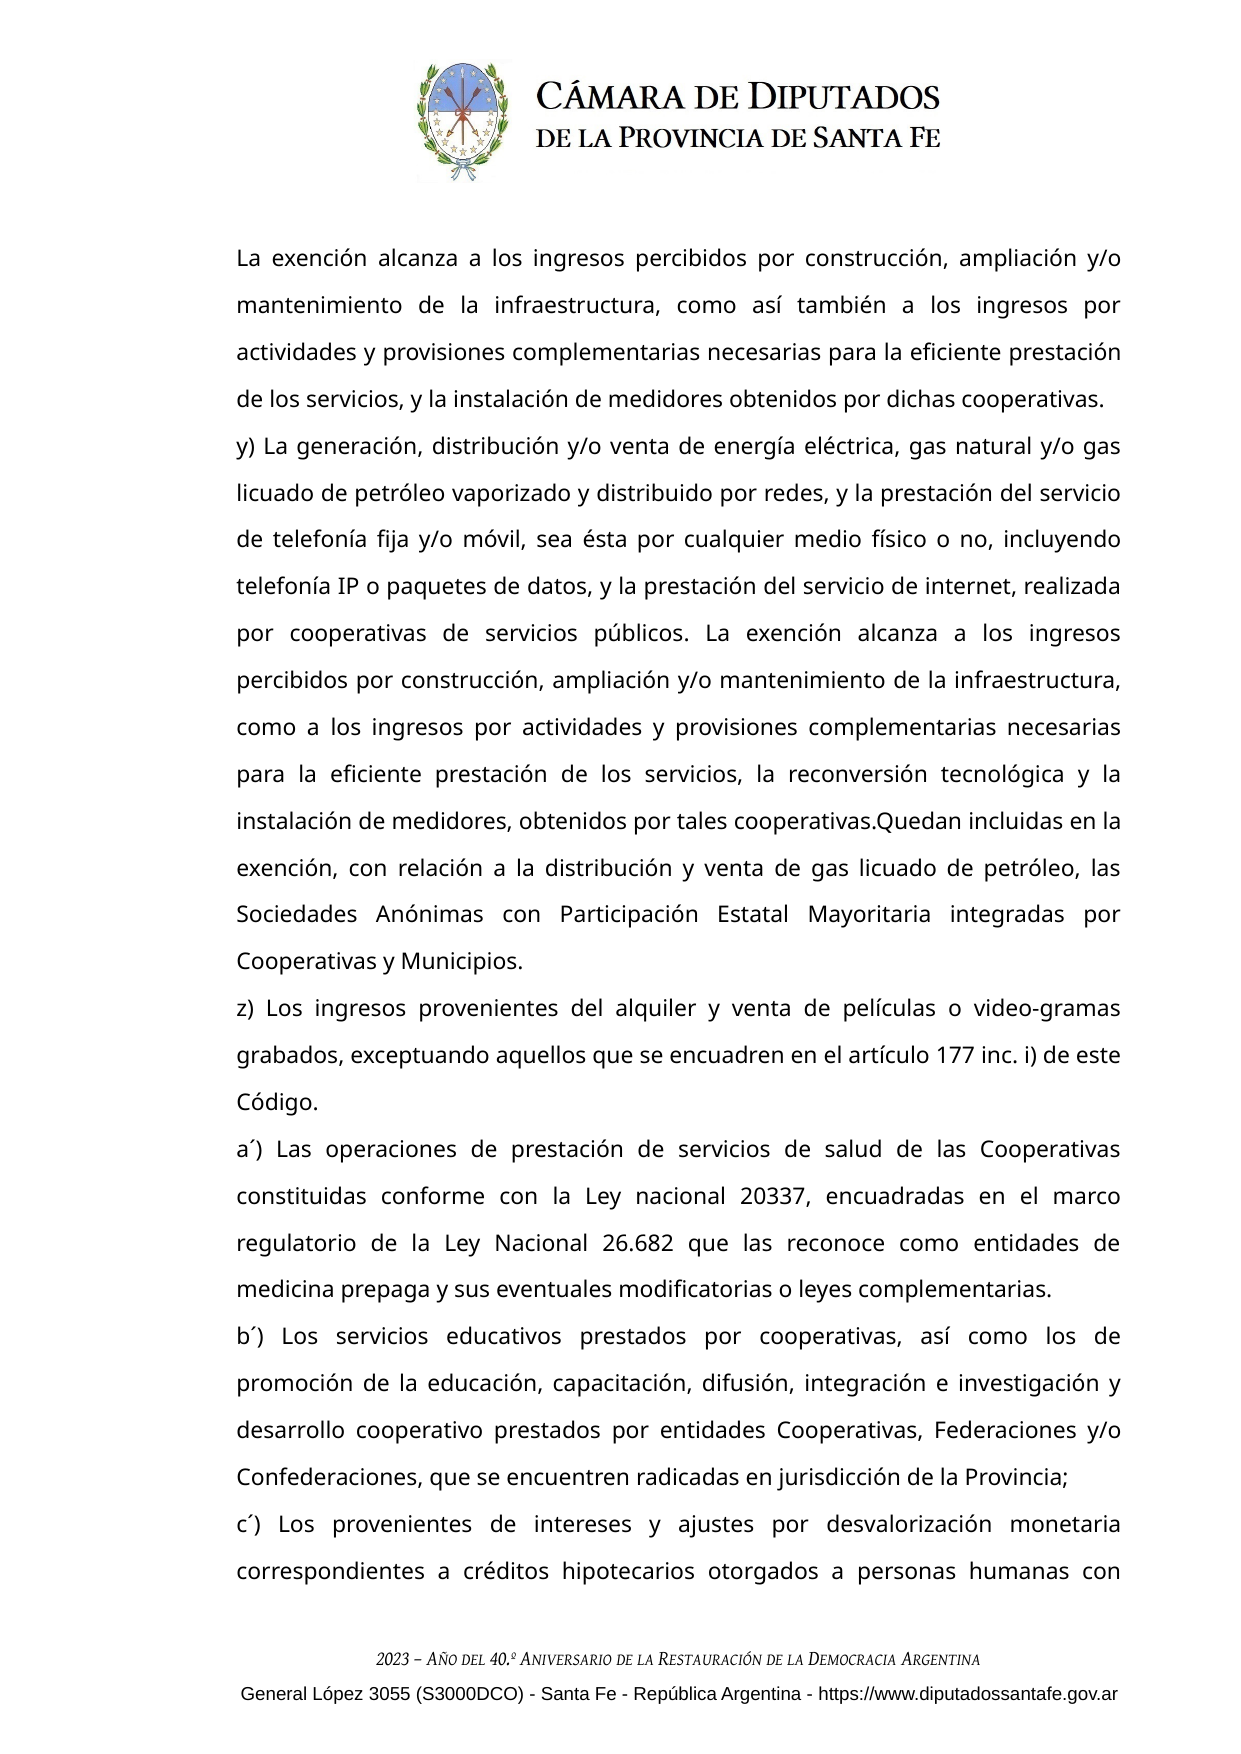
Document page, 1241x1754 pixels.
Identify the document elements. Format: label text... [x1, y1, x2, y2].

text b´) Los servicios educativos prestados por cooperativas, así como los de promoción de la educación, capacitación, difusión, integración e investigación y desarrollo cooperativo prestados por entidades Cooperativas, Federaciones y/o Confederaciones, que se encuentren radicadas en jurisdicción de la Provincia; [236, 1320, 1122, 1492]
text La exención alcanza a los ingresos percibidos por construcción, ampliación y/o mantenimiento de la infraestructura, como así también a los ingresos por actividades y provisiones complementarias necesarias para la eficiente prestación de los servicios, y la instalación de medidores obtenidos por dichas cooperativas. [236, 242, 1122, 414]
text a´) Las operaciones de prestación de servicios de salud de las Cooperativas constituidas conforme con la Ley nacional 20337, encuadradas en el marco regulatorio de la Ley Nacional 26.682 que las reconoce como entidades de medicina prepaga y sus eventuales modificatorias o leyes complementarias. [236, 1133, 1122, 1305]
text c´) Los provenientes de intereses y ajustes por desvalorización monetaria correspondientes a créditos hipotecarios otorgados a personas humanas con [236, 1508, 1122, 1586]
text y) La generación, distribución y/o venta de energía eléctrica, gas natural y/o gas licuado de petróleo vaporizado y distribuido por redes, y la prestación del servicio de telefonía fija y/o móvil, sea ésta por cualquier medio físico o no, incluyendo telefonía IP o paquetes de datos, y la prestación del servicio de internet, realizada por cooperativas de servicios públicos. La exención alcanza a los ingresos percibidos por construcción, ampliación y/o mantenimiento de la infraestructura, como a los ingresos por actividades y provisiones complementarias necesarias para la eficiente prestación de los servicios, la reconversión tecnológica y la instalación de medidores, obtenidos por tales cooperativas.Quedan incluidas en la exención, con relación a la distribución y venta de gas licuado de petróleo, las Sociedades Anónimas con Participación Estatal Mayoritaria integradas por Cooperativas y Municipios. [236, 430, 1122, 977]
text z) Los ingresos provenientes del alquiler y venta de películas o video-gramas grabados, exceptuando aquellos que se encuadren en el artículo 177 inc. i) de este Código. [236, 992, 1122, 1117]
picture [413, 59, 945, 183]
